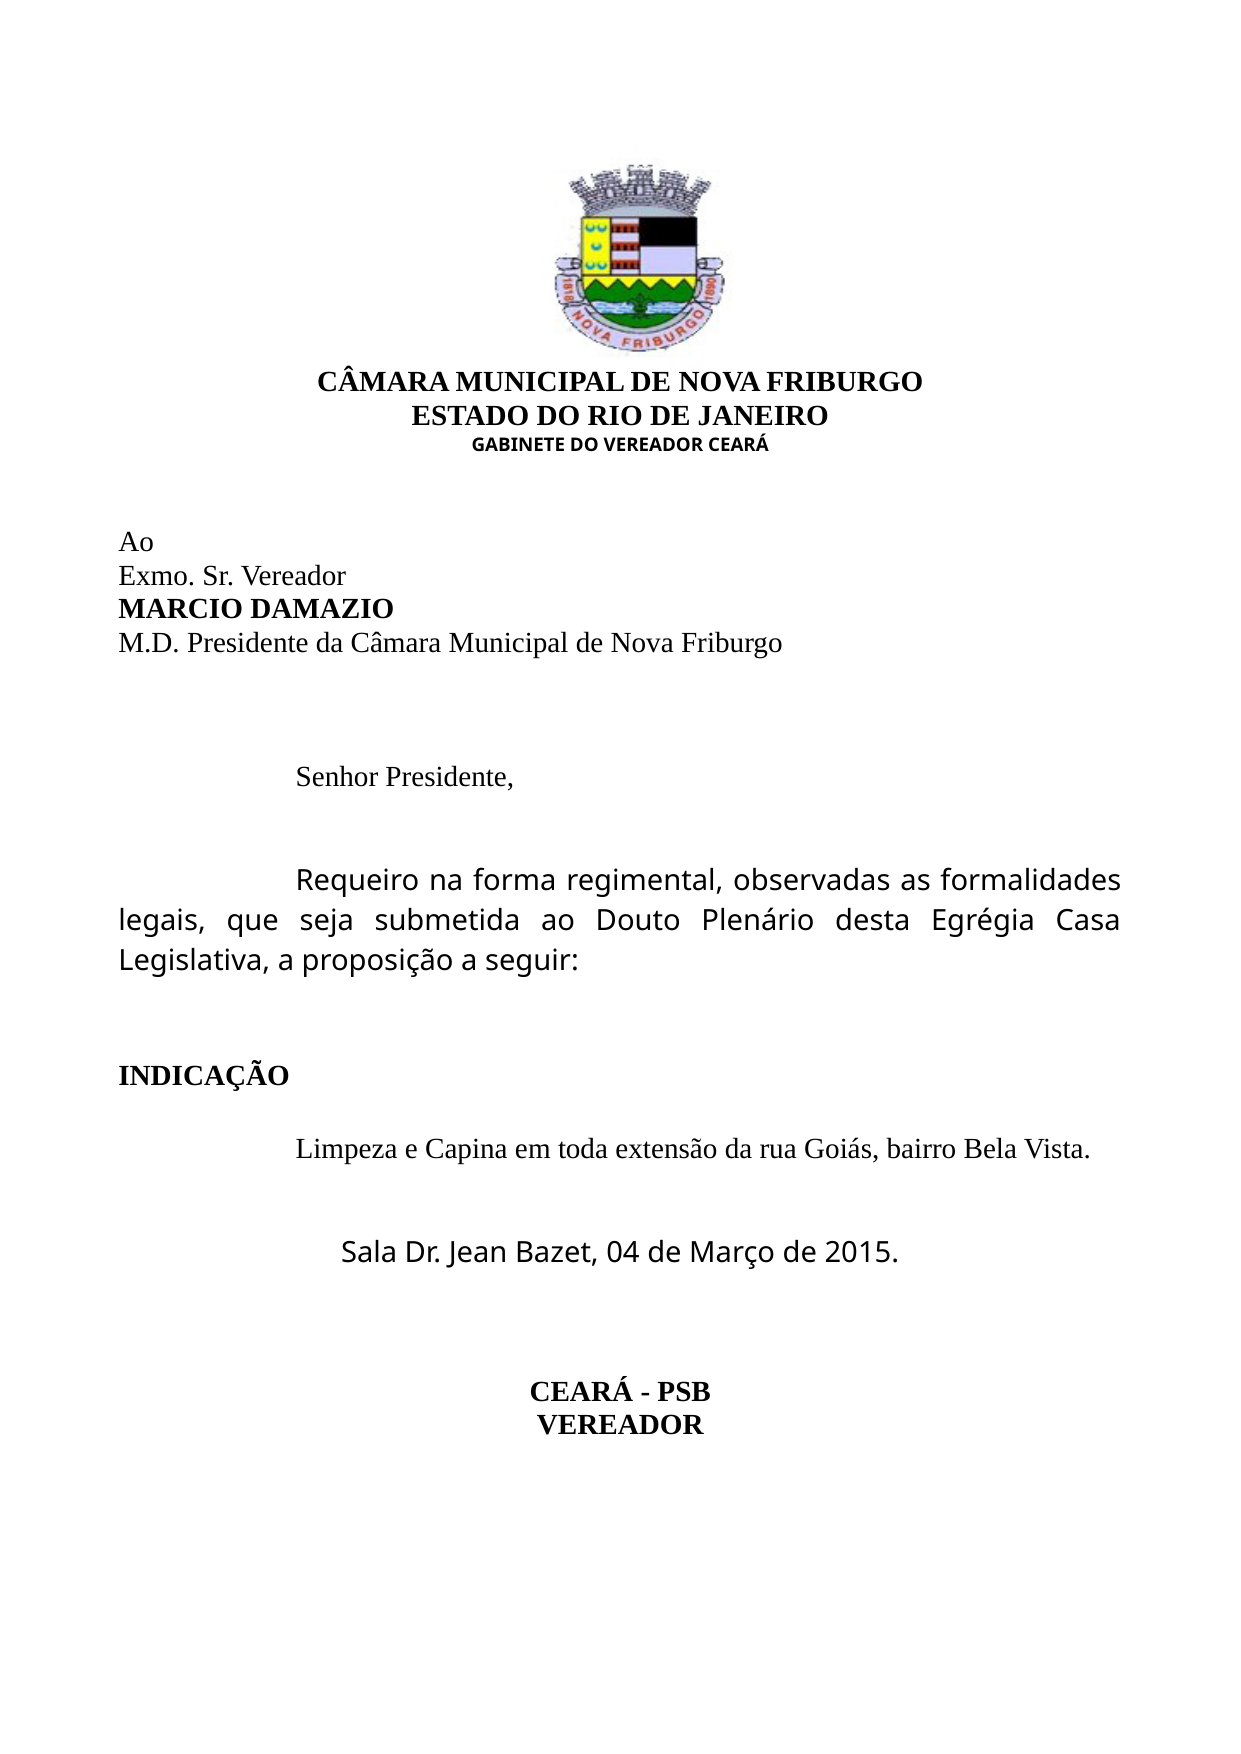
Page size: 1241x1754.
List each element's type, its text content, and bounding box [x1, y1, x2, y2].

text Exmo. Sr. Vereador [118, 558, 1122, 591]
text Senhor Presidente, [118, 759, 1122, 792]
text M.D. Presidente da Câmara Municipal de Nova Friburgo [118, 625, 1122, 658]
text INDICAÇÃO [118, 1058, 1122, 1091]
text MARCIO DAMAZIO [118, 591, 1122, 625]
text Limpeza e Capina em toda extensão da rua Goiás, bairro Bela Vista. [118, 1131, 1122, 1165]
text CEARÁ - PSB [118, 1374, 1122, 1407]
text GABINETE DO VEREADOR CEARÁ [118, 431, 1122, 457]
text VEREADOR [118, 1407, 1122, 1441]
text Sala Dr. Jean Bazet, 04 de Março de 2015. [118, 1232, 1122, 1271]
text CÂMARA MUNICIPAL DE NOVA FRIBURGO [118, 118, 1122, 398]
text ESTADO DO RIO DE JANEIRO [118, 398, 1122, 431]
text Requeiro na forma regimental, observadas as formalidades legais, que seja submetida ao Douto Plenário desta Egrégia Casa Legislativa, a proposição a seguir: [118, 859, 1122, 978]
text Ao [118, 524, 1122, 558]
